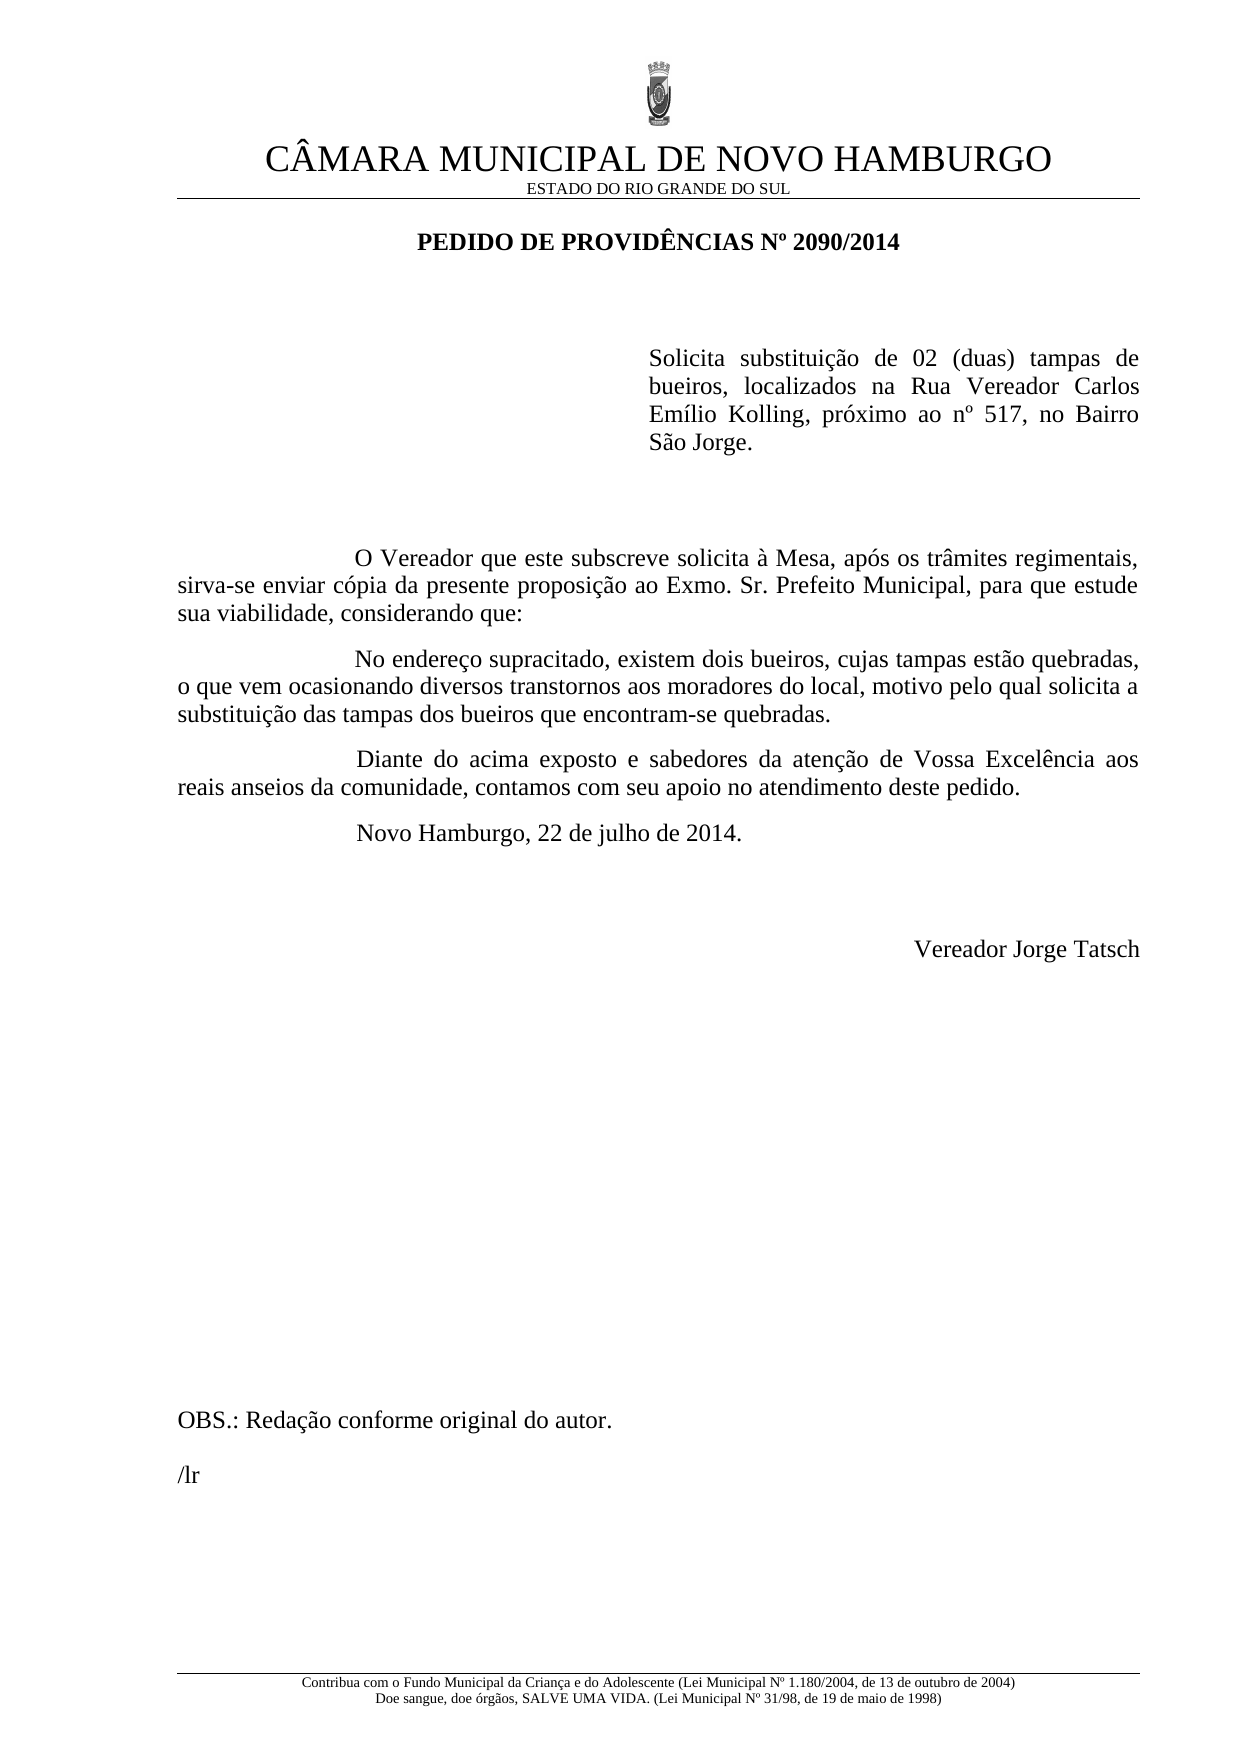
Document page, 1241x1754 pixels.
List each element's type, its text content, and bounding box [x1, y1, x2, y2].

text Solicita substituição de 02 (duas) tampas de bueiros, localizados na Rua Vereador Carlos Emílio Kolling, próximo ao nº 517, no Bairro São Jorge. [649, 344, 1140, 455]
text Vereador Jorge Tatsch [177, 935, 1140, 963]
text Diante do acima exposto e sabedores da atenção de Vossa Excelência aos reais anseios da comunidade, contamos com seu apoio no atendimento deste pedido. [177, 746, 1140, 801]
text /lr [177, 1461, 1140, 1489]
text PEDIDO DE PROVIDÊNCIAS Nº 2090/2014 [177, 228, 1140, 256]
text OBS.: Redação conforme original do autor. [177, 1406, 1140, 1434]
text O Vereador que este subscreve solicita à Mesa, após os trâmites regimentais, sirva-se enviar cópia da presente proposição ao Exmo. Sr. Prefeito Municipal, para que estude sua viabilidade, considerando que: [177, 544, 1140, 627]
text Novo Hamburgo, 22 de julho de 2014. [177, 819, 1140, 846]
text No endereço supracitado, existem dois bueiros, cujas tampas estão quebradas, o que vem ocasionando diversos transtornos aos moradores do local, motivo pelo qual solicita a substituição das tampas dos bueiros que encontram-se quebradas. [177, 645, 1140, 728]
